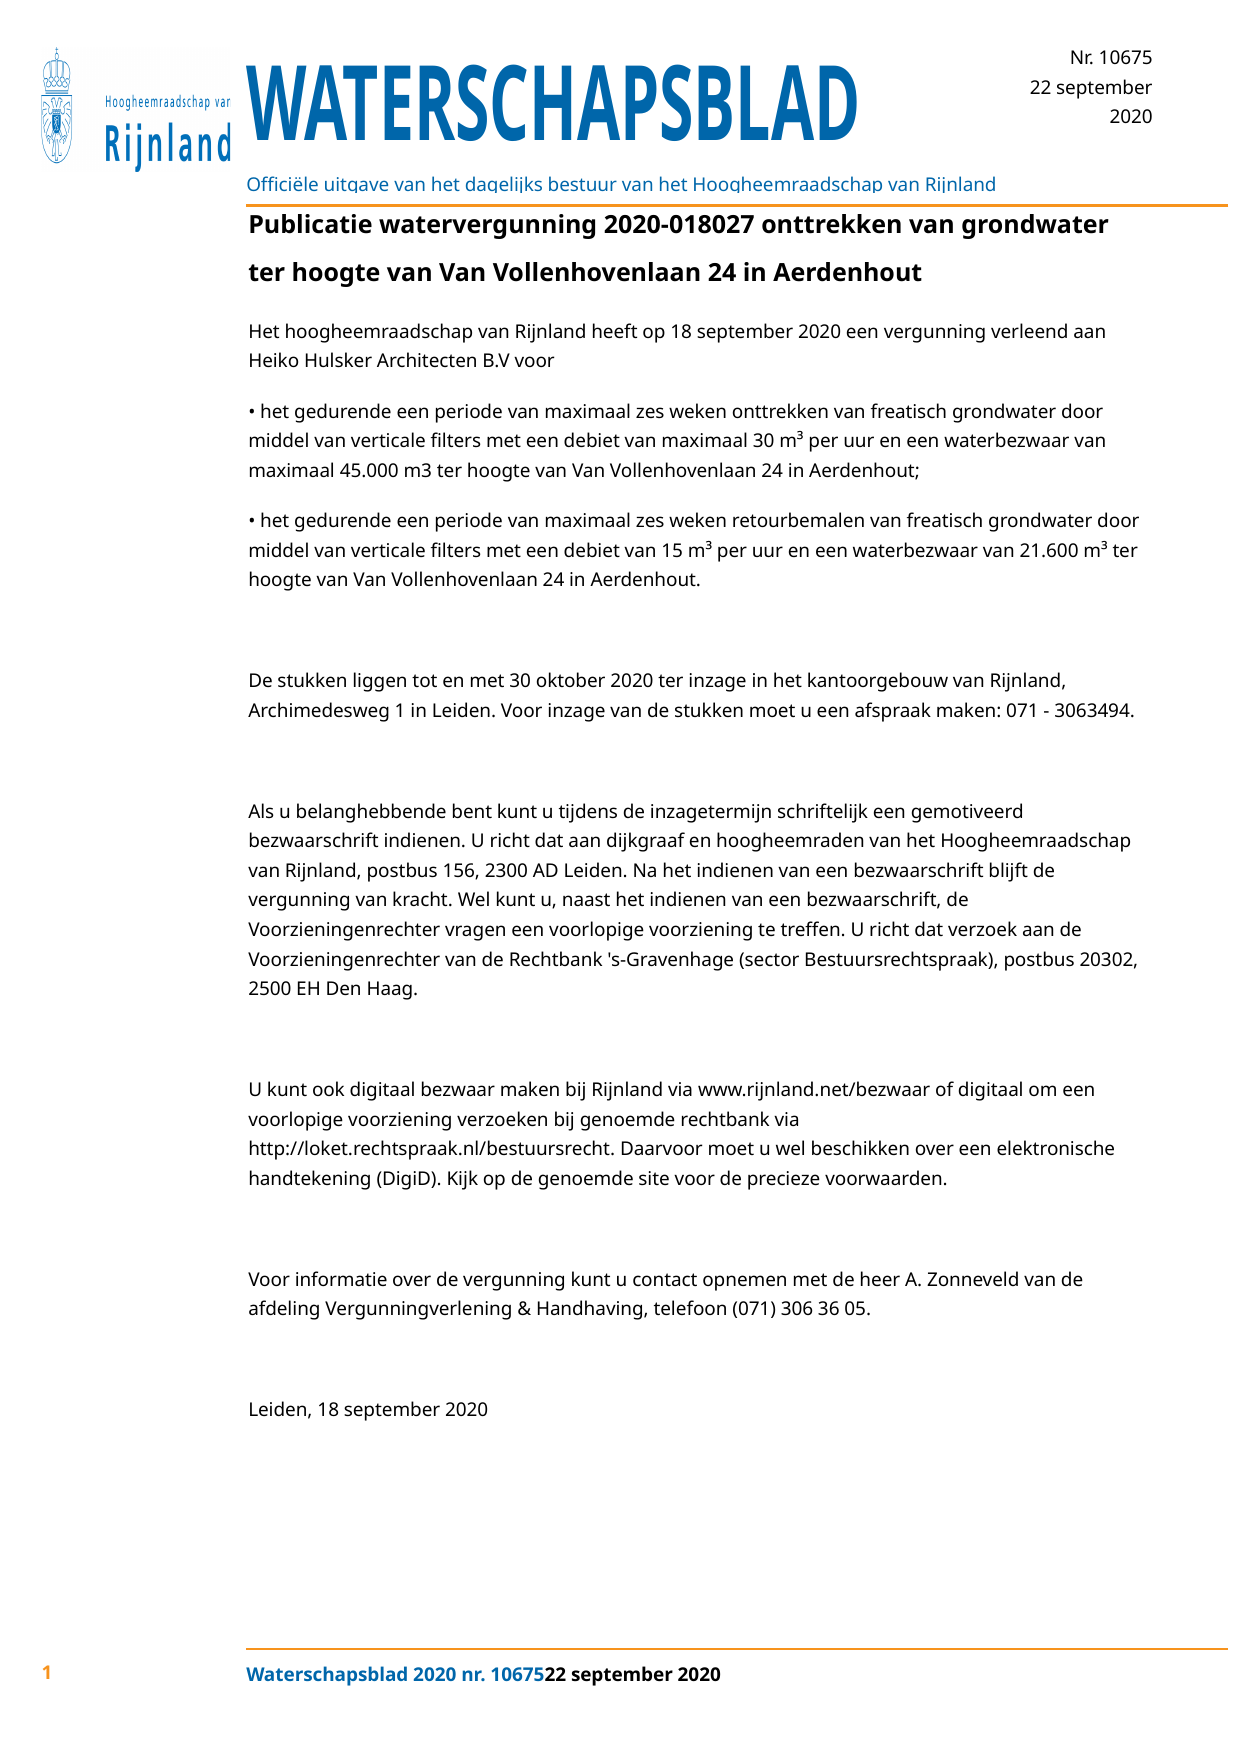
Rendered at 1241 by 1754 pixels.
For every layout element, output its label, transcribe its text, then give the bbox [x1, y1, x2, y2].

text Als u belanghebbende bent kunt u tijdens de inzagetermijn schriftelijk een gemotiveerd bezwaarschrift indienen. U richt dat aan dijkgraaf en hoogheemraden van het Hoogheemraadschap van Rijnland, postbus 156, 2300 AD Leiden. Na het indienen van een bezwaarschrift blijft de vergunning van kracht. Wel kunt u, naast het indienen van een bezwaarschrift, de Voorzieningenrechter vragen een voorlopige voorziening te treffen. U richt dat verzoek aan de Voorzieningenrechter van de Rechtbank 's-Gravenhage (sector Bestuursrechtspraak), postbus 20302, 2500 EH Den Haag. [248, 798, 1152, 1001]
text Het hoogheemraadschap van Rijnland heeft op 18 september 2020 een vergunning verleend aan Heiko Hulsker Architecten B.V voor [248, 318, 1152, 373]
text Publicatie watervergunning 2020-018027 onttrekken van grondwater ter hoogte van Van Vollenhovenlaan 24 in Aerdenhout [248, 207, 1152, 288]
text • het gedurende een periode van maximaal zes weken retourbemalen van freatisch grondwater door middel van verticale filters met een debiet van 15 m³ per uur en een waterbezwaar van 21.600 m³ ter hoogte van Van Vollenhovenlaan 24 in Aerdenhout. [248, 507, 1152, 592]
text De stukken liggen tot en met 30 oktober 2020 ter inzage in het kantoorgebouw van Rijnland, Archimedesweg 1 in Leiden. Voor inzage van de stukken moet u een afspraak maken: 071 - 3063494. [248, 667, 1152, 723]
picture [41, 47, 231, 172]
text • het gedurende een periode van maximaal zes weken onttrekken van freatisch grondwater door middel van verticale filters met een debiet van maximaal 30 m³ per uur en een waterbezwaar van maximaal 45.000 m3 ter hoogte van Van Vollenhovenlaan 24 in Aerdenhout; [248, 398, 1152, 483]
text U kunt ook digitaal bezwaar maken bij Rijnland via www.rijnland.net/bezwaar of digitaal om een voorlopige voorziening verzoeken bij genoemde rechtbank via http://loket.rechtspraak.nl/bestuursrecht. Daarvoor moet u wel beschikken over een elektronische handtekening (DigiD). Kijk op de genoemde site voor de precieze voorwaarden. [248, 1076, 1152, 1191]
text Leiden, 18 september 2020 [248, 1396, 1152, 1422]
text Voor informatie over de vergunning kunt u contact opnemen met de heer A. Zonneveld van de afdeling Vergunningverlening & Handhaving, telefoon (071) 306 36 05. [248, 1266, 1152, 1321]
